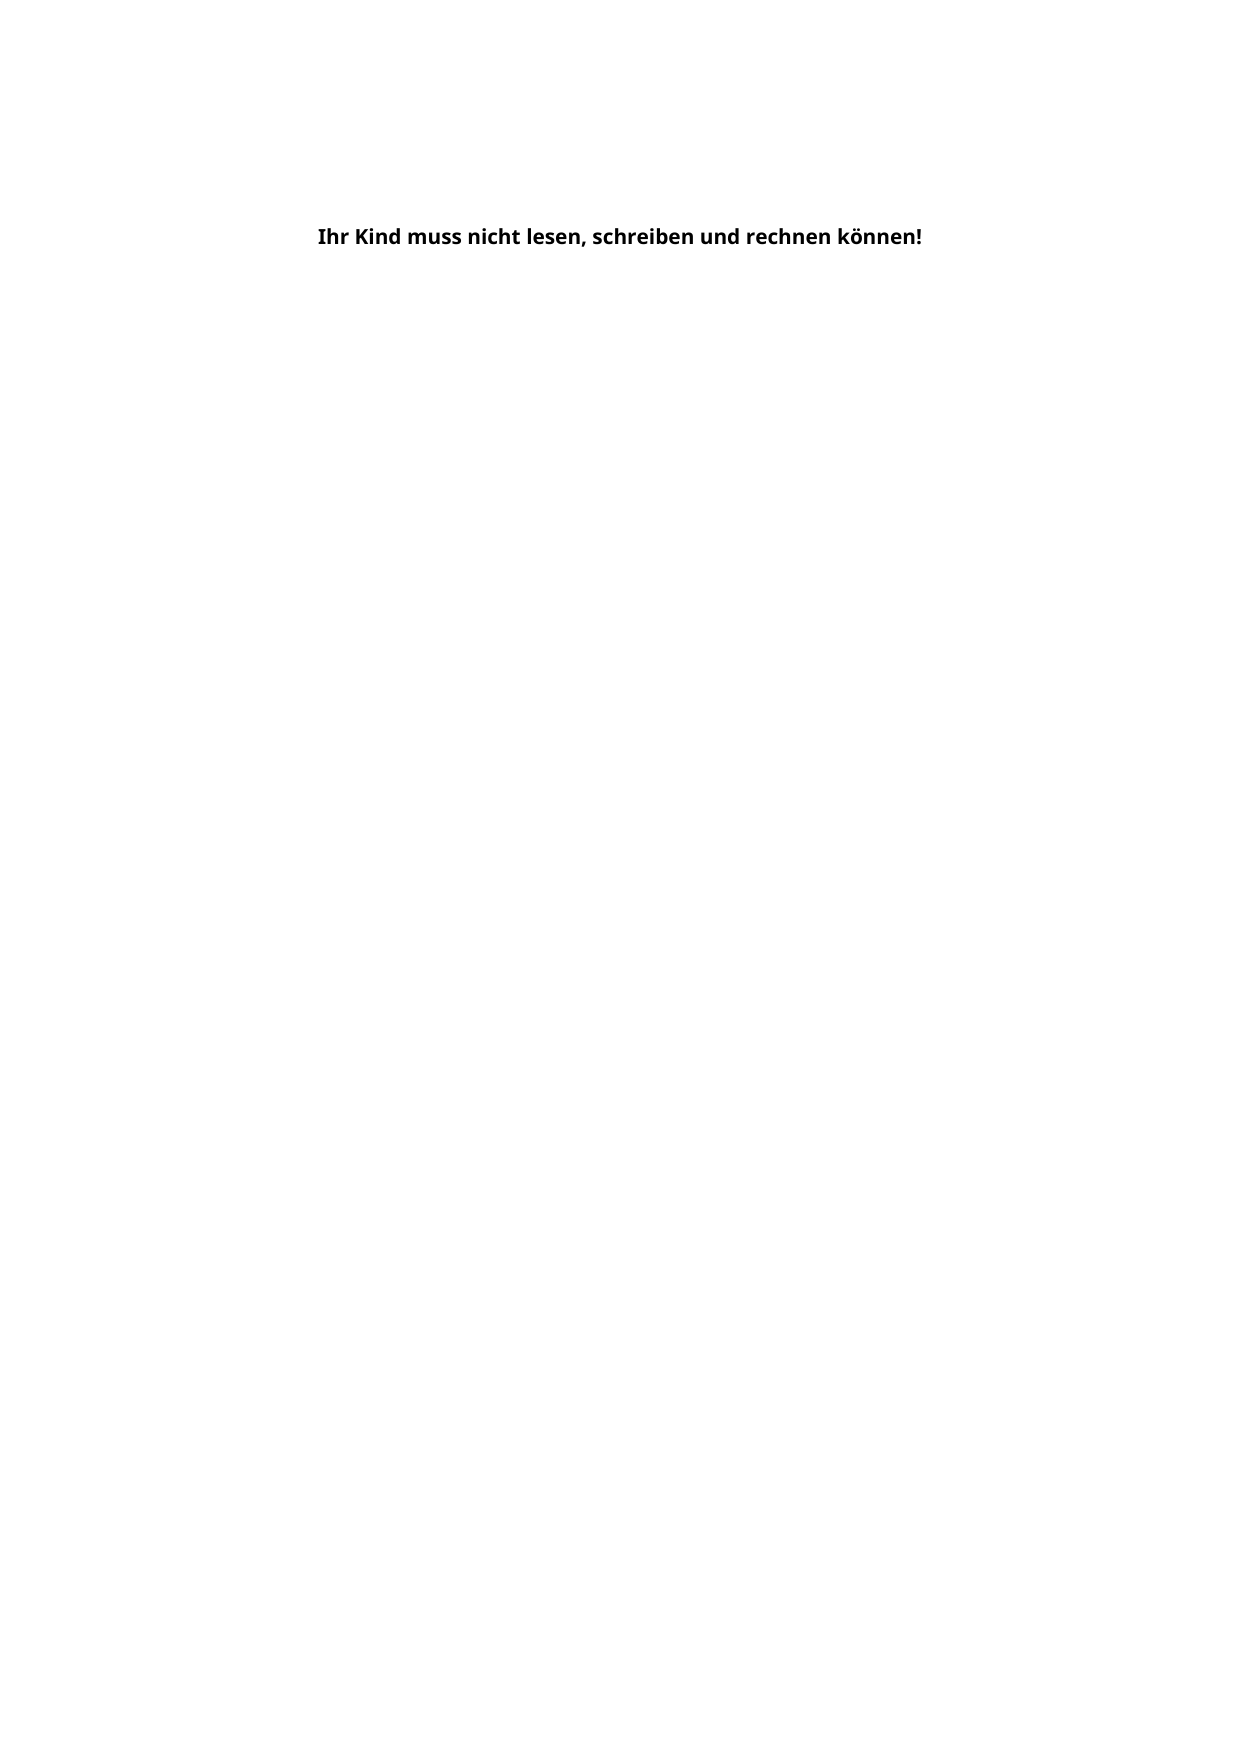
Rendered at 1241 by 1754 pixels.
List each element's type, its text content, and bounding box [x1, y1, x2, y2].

text Ihr Kind muss nicht lesen, schreiben und rechnen können! [112, 222, 1128, 251]
table_cell [112, 112, 592, 169]
table_cell [592, 112, 1072, 169]
